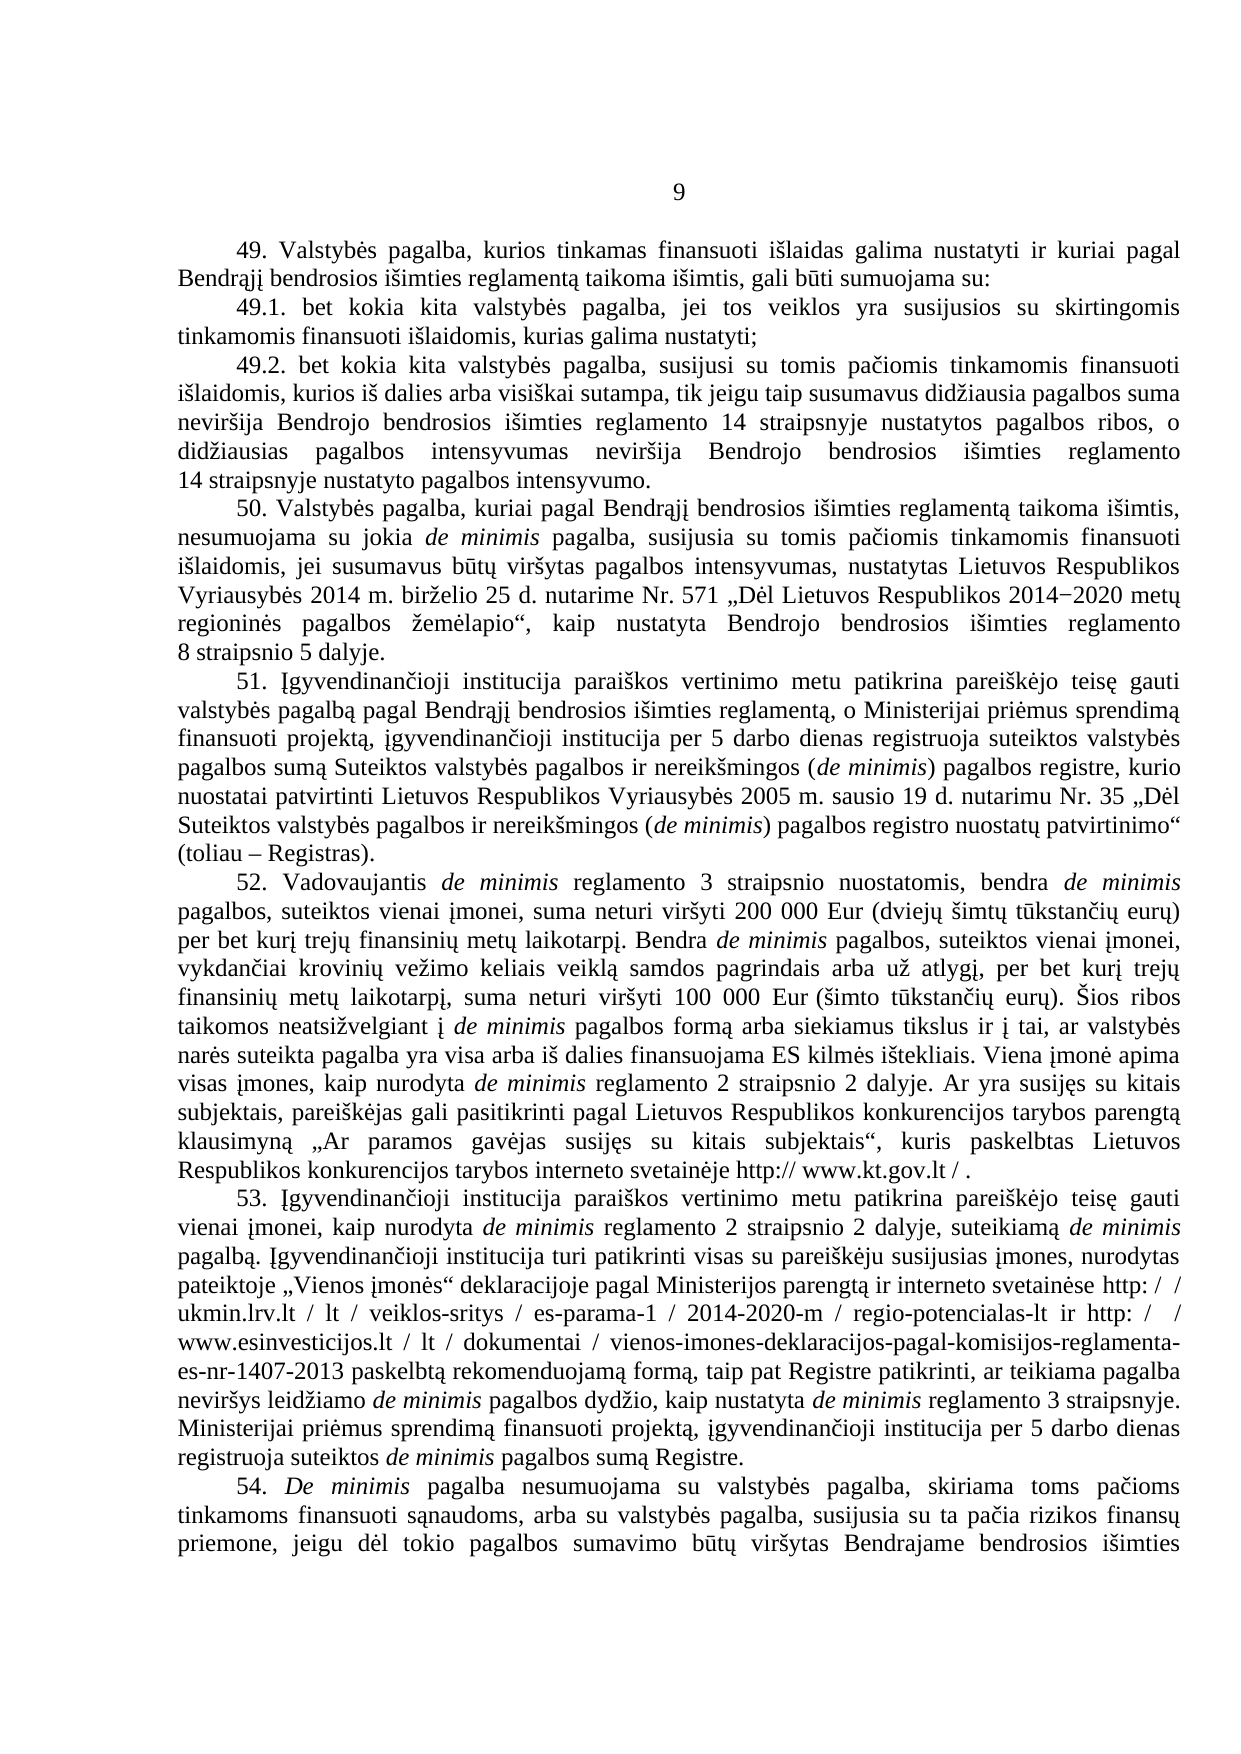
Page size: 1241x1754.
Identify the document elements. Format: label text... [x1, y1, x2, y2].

text 52. Vadovaujantis de minimis reglamento 3 straipsnio nuostatomis, bendra de minimis pagalbos, suteiktos vienai įmonei, suma neturi viršyti 200 000 Eur (dviejų šimtų tūkstančių eurų) per bet kurį trejų finansinių metų laikotarpį. Bendra de minimis pagalbos, suteiktos vienai įmonei, vykdančiai krovinių vežimo keliais veiklą samdos pagrindais arba už atlygį, per bet kurį trejų finansinių metų laikotarpį, suma neturi viršyti 100 000 Eur (šimto tūkstančių eurų). Šios ribos taikomos neatsižvelgiant į de minimis pagalbos formą arba siekiamus tikslus ir į tai, ar valstybės narės suteikta pagalba yra visa arba iš dalies finansuojama ES kilmės ištekliais. Viena įmonė apima visas įmones, kaip nurodyta de minimis reglamento 2 straipsnio 2 dalyje. Ar yra susijęs su kitais subjektais, pareiškėjas gali pasitikrinti pagal Lietuvos Respublikos konkurencijos tarybos parengtą klausimyną „Ar paramos gavėjas susijęs su kitais subjektais“, kuris paskelbtas Lietuvos Respublikos konkurencijos tarybos interneto svetainėje http:// www.kt.gov.lt / . [177, 867, 1181, 1183]
text 50. Valstybės pagalba, kuriai pagal Bendrąjį bendrosios išimties reglamentą taikoma išimtis, nesumuojama su jokia de minimis pagalba, susijusia su tomis pačiomis tinkamomis finansuoti išlaidomis, jei susumavus būtų viršytas pagalbos intensyvumas, nustatytas Lietuvos Respublikos Vyriausybės 2014 m. birželio 25 d. nutarime Nr. 571 „Dėl Lietuvos Respublikos 2014−2020 metų regioninės pagalbos žemėlapio“, kaip nustatyta Bendrojo bendrosios išimties reglamento 8 straipsnio 5 dalyje. [177, 493, 1181, 666]
text 49.1. bet kokia kita valstybės pagalba, jei tos veiklos yra susijusios su skirtingomis tinkamomis finansuoti išlaidomis, kurias galima nustatyti; [177, 292, 1181, 350]
text 54. De minimis pagalba nesumuojama su valstybės pagalba, skiriama toms pačioms tinkamoms finansuoti sąnaudoms, arba su valstybės pagalba, susijusia su ta pačia rizikos finansų priemone, jeigu dėl tokio pagalbos sumavimo būtų viršytas Bendrajame bendrosios išimties [177, 1471, 1181, 1557]
text 53. Įgyvendinančioji institucija paraiškos vertinimo metu patikrina pareiškėjo teisę gauti vienai įmonei, kaip nurodyta de minimis reglamento 2 straipsnio 2 dalyje, suteikiamą de minimis pagalbą. Įgyvendinančioji institucija turi patikrinti visas su pareiškėju susijusias įmones, nurodytas pateiktoje „Vienos įmonės“ deklaracijoje pagal Ministerijos parengtą ir interneto svetainėse http: / / ukmin.lrv.lt / lt / veiklos-sritys / es-parama-1 / 2014-2020-m / regio-potencialas-lt ir http: / / www.esinvesticijos.lt / lt / dokumentai / vienos-imones-deklaracijos-pagal-komisijos-reglamenta-es-nr-1407-2013 paskelbtą rekomenduojamą formą, taip pat Registre patikrinti, ar teikiama pagalba neviršys leidžiamo de minimis pagalbos dydžio, kaip nustatyta de minimis reglamento 3 straipsnyje. Ministerijai priėmus sprendimą finansuoti projektą, įgyvendinančioji institucija per 5 darbo dienas registruoja suteiktos de minimis pagalbos sumą Registre. [177, 1183, 1181, 1471]
text 49. Valstybės pagalba, kurios tinkamas finansuoti išlaidas galima nustatyti ir kuriai pagal Bendrąjį bendrosios išimties reglamentą taikoma išimtis, gali būti sumuojama su: [177, 235, 1181, 292]
text 51. Įgyvendinančioji institucija paraiškos vertinimo metu patikrina pareiškėjo teisę gauti valstybės pagalbą pagal Bendrąjį bendrosios išimties reglamentą, o Ministerijai priėmus sprendimą finansuoti projektą, įgyvendinančioji institucija per 5 darbo dienas registruoja suteiktos valstybės pagalbos sumą Suteiktos valstybės pagalbos ir nereikšmingos (de minimis) pagalbos registre, kurio nuostatai patvirtinti Lietuvos Respublikos Vyriausybės 2005 m. sausio 19 d. nutarimu Nr. 35 „Dėl Suteiktos valstybės pagalbos ir nereikšmingos (de minimis) pagalbos registro nuostatų patvirtinimo“ (toliau – Registras). [177, 666, 1181, 867]
text 49.2. bet kokia kita valstybės pagalba, susijusi su tomis pačiomis tinkamomis finansuoti išlaidomis, kurios iš dalies arba visiškai sutampa, tik jeigu taip susumavus didžiausia pagalbos suma neviršija Bendrojo bendrosios išimties reglamento 14 straipsnyje nustatytos pagalbos ribos, o didžiausias pagalbos intensyvumas neviršija Bendrojo bendrosios išimties reglamento 14 straipsnyje nustatyto pagalbos intensyvumo. [177, 350, 1181, 493]
